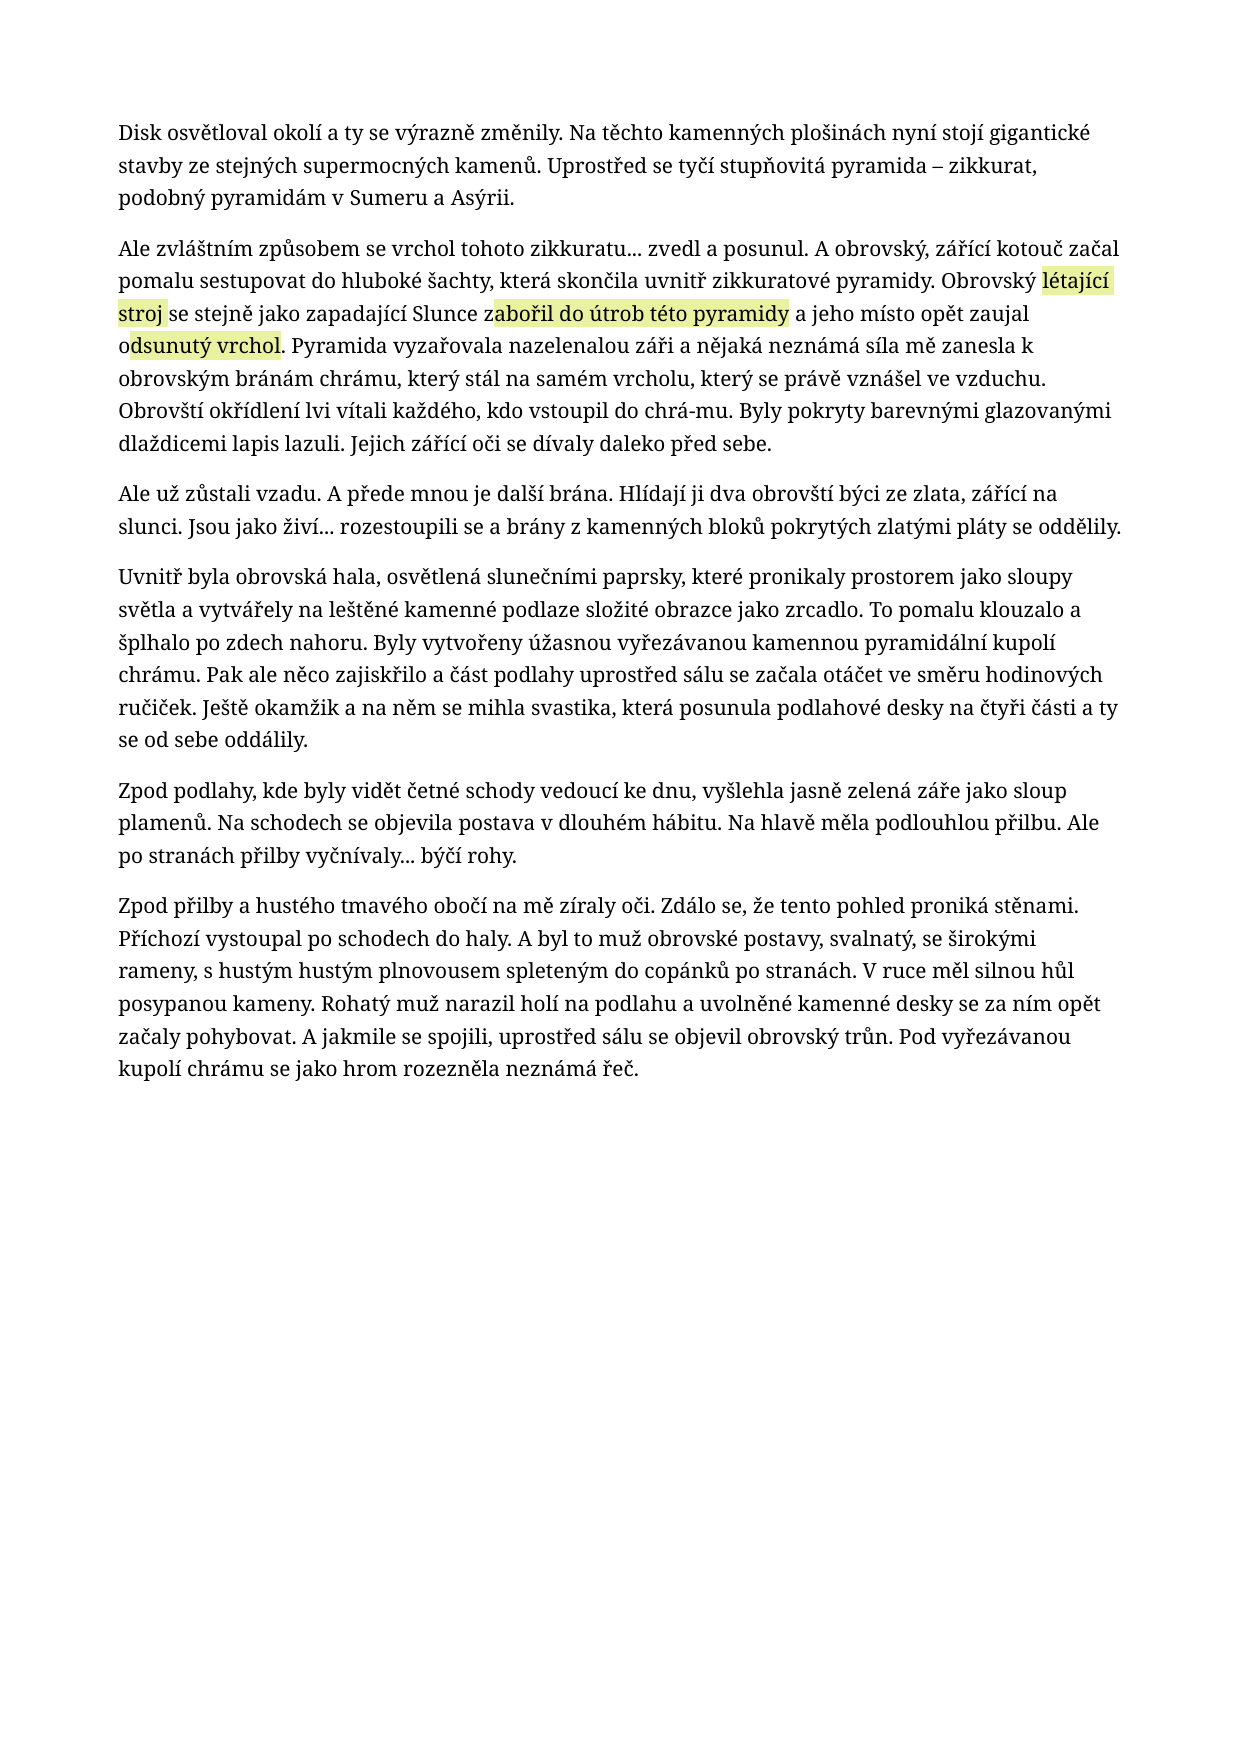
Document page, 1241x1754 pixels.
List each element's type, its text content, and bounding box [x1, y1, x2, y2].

text Ale už zůstali vzadu. A přede mnou je další brána. Hlídají ji dva obrovští býci ze zlata, zářící na slunci. Jsou jako živí... rozestoupili se a brány z kamenných bloků pokrytých zlatými pláty se oddělily. [118, 479, 1122, 541]
text Zpod přilby a hustého tmavého obočí na mě zíraly oči. Zdálo se, že tento pohled proniká stěnami. Příchozí vystoupal po schodech do haly. A byl to muž obrovské postavy, svalnatý, se širokými rameny, s hustým hustým plnovousem spleteným do copánků po stranách. V ruce měl silnou hůl posypanou kameny. Rohatý muž narazil holí na podlahu a uvolněné kamenné desky se za ním opět začaly pohybovat. A jakmile se spojili, uprostřed sálu se objevil obrovský trůn. Pod vyřezávanou kupolí chrámu se jako hrom rozezněla neznámá řeč. [118, 891, 1122, 1083]
text Zpod podlahy, kde byly vidět četné schody vedoucí ke dnu, vyšlehla jasně zelená záře jako sloup plamenů. Na schodech se objevila postava v dlouhém hábitu. Na hlavě měla podlouhlou přilbu. Ale po stranách přilby vyčnívaly... býčí rohy. [118, 776, 1122, 869]
text Disk osvětloval okolí a ty se výrazně změnily. Na těchto kamenných plošinách nyní stojí gigantické stavby ze stejných supermocných kamenů. Uprostřed se tyčí stupňovitá pyramida – zikkurat, podobný pyramidám v Sumeru a Asýrii. [118, 118, 1122, 212]
text Uvnitř byla obrovská hala, osvětlená slunečními paprsky, které pronikaly prostorem jako sloupy světla a vytvářely na leštěné kamenné podlaze složité obrazce jako zrcadlo. To pomalu klouzalo a šplhalo po zdech nahoru. Byly vytvořeny úžasnou vyřezávanou kamennou pyramidální kupolí chrámu. Pak ale něco zajiskřilo a část podlahy uprostřed sálu se začala otáčet ve směru hodinových ručiček. Ještě okamžik a na něm se mihla svastika, která posunula podlahové desky na čtyři části a ty se od sebe oddálily. [118, 562, 1122, 754]
text Ale zvláštním způsobem se vrchol tohoto zikkuratu... zvedl a posunul. A obrovský, zářící kotouč začal pomalu sestupovat do hluboké šachty, která skončila uvnitř zikkuratové pyramidy. Obrovský létající stroj se stejně jako zapadající Slunce zabořil do útrob této pyramidy a jeho místo opět zaujal odsunutý vrchol. Pyramida vyzařovala nazelenalou záři a nějaká neznámá síla mě zanesla k obrovským bránám chrámu, který stál na samém vrcholu, který se právě vznášel ve vzduchu. Obrovští okřídlení lvi vítali každého, kdo vstoupil do chrá-mu. Byly pokryty barevnými glazovanými dlaždicemi lapis lazuli. Jejich zářící oči se dívaly daleko před sebe. [118, 234, 1122, 458]
